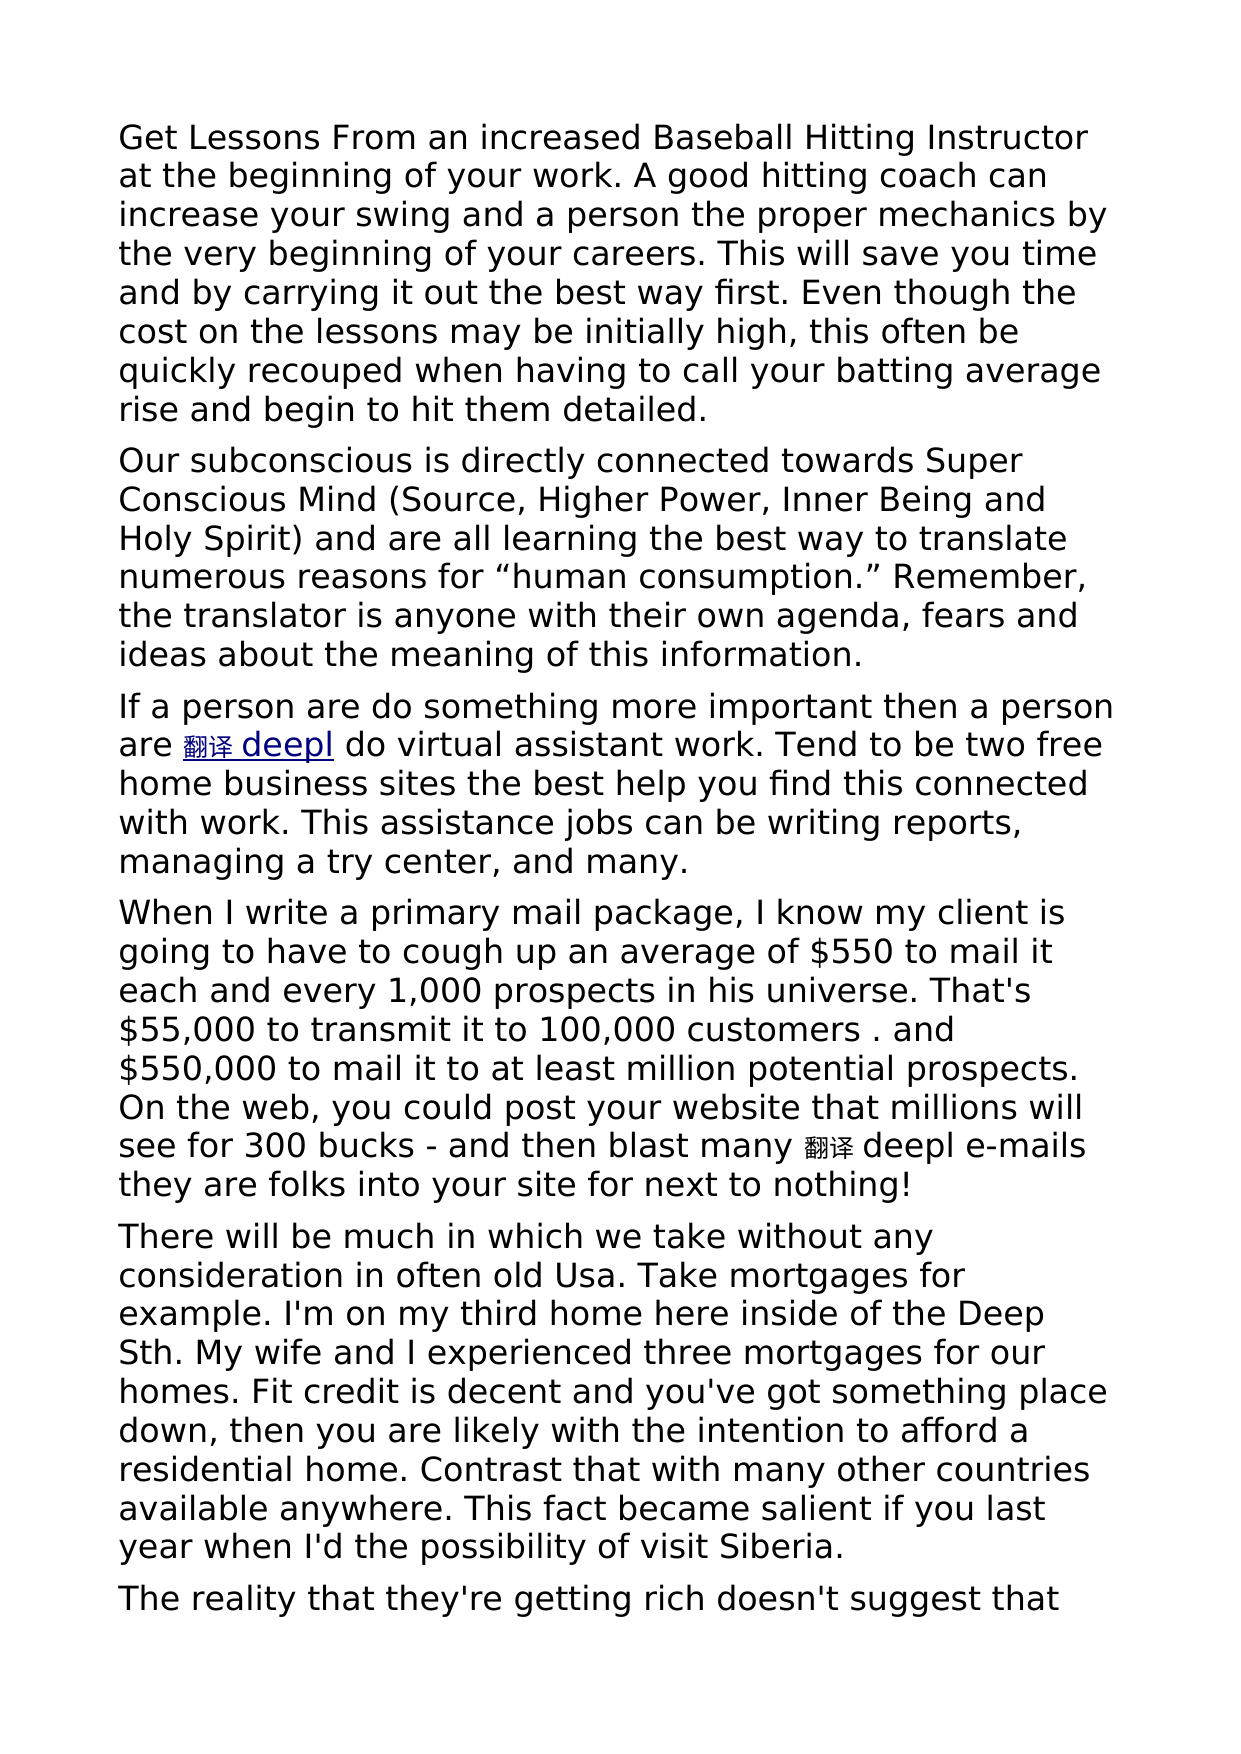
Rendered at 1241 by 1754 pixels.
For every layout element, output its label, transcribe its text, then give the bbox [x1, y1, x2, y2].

text If a person are do something more important then a person are 翻译 deepl do virtual assistant work. Tend to be two free home business sites the best help you find this connected with work. This assistance jobs can be writing reports, managing a try center, and many. [118, 687, 1122, 881]
text There will be much in which we take without any consideration in often old Usa. Take mortgages for example. I'm on my third home here inside of the Deep Sth. My wife and I experienced three mortgages for our homes. Fit credit is decent and you've got something place down, then you are likely with the intention to afford a residential home. Contrast that with many other countries available anywhere. This fact became salient if you last year when I'd the possibility of visit Siberia. [118, 1217, 1122, 1567]
text The reality that they're getting rich doesn't suggest that [118, 1579, 1122, 1618]
text When I write a primary mail package, I know my client is going to have to cough up an average of $550 to mail it each and every 1,000 prospects in his universe. That's $55,000 to transmit it to 100,000 customers . and $550,000 to mail it to at least million potential prospects. On the web, you could post your website that millions will see for 300 bucks - and then blast many 翻译 deepl e-mails they are folks into your site for next to nothing! [118, 894, 1122, 1205]
text Get Lessons From an increased Baseball Hitting Instructor at the beginning of your work. A good hitting coach can increase your swing and a person the proper mechanics by the very beginning of your careers. This will save you time and by carrying it out the best way first. Even though the cost on the lessons may be initially high, this often be quickly recouped when having to call your batting average rise and begin to hit them detailed. [118, 118, 1122, 429]
text Our subconscious is directly connected towards Super Conscious Mind (Source, Higher Power, Inner Being and Holy Spirit) and are all learning the best way to translate numerous reasons for “human consumption.” Remember, the translator is anyone with their own agenda, fears and ideas about the meaning of this information. [118, 441, 1122, 674]
